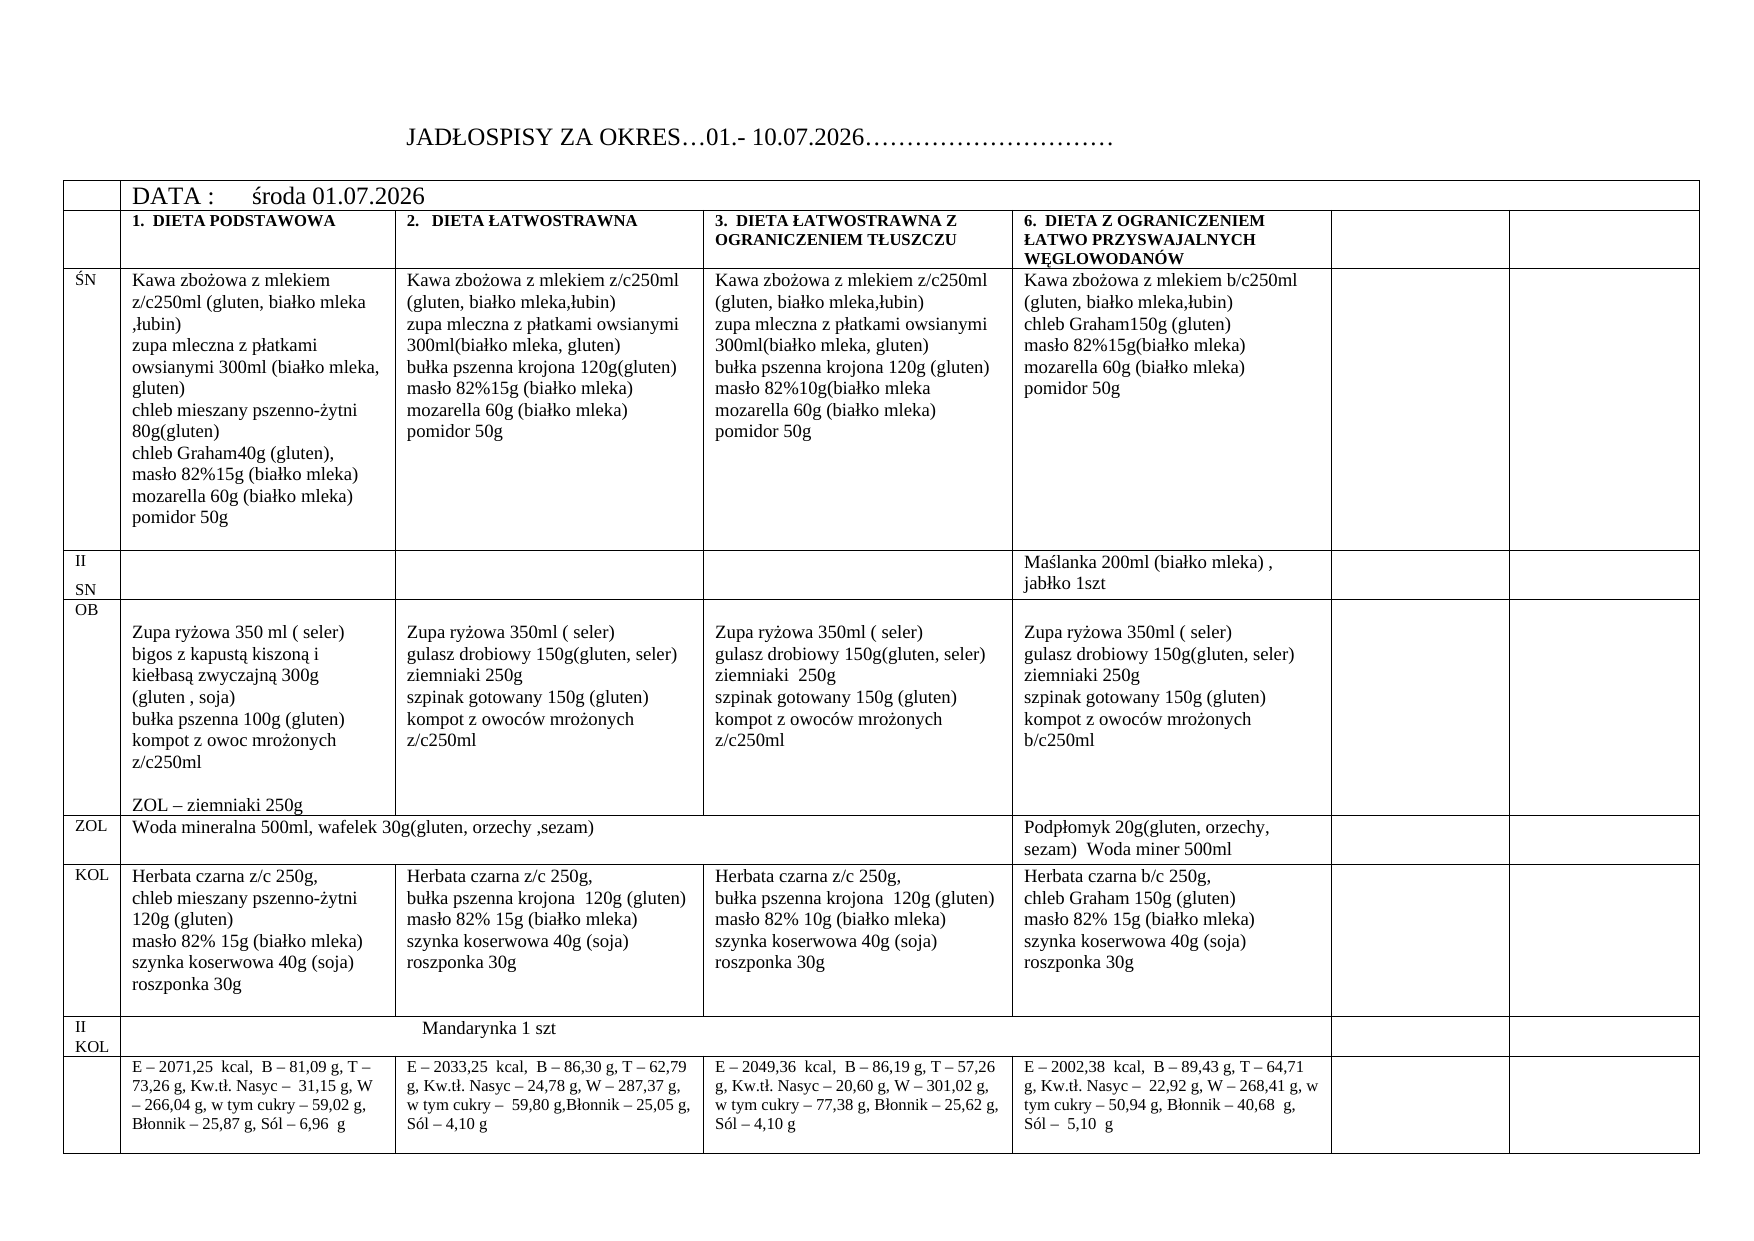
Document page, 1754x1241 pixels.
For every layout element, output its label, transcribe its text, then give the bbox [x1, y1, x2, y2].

table_cell 3. DIETA ŁATWOSTRAWNA Z OGRANICZENIEM TŁUSZCZU [704, 211, 1012, 268]
table_cell Podpłomyk 20g(gluten, orzechy, sezam) Woda miner 500ml [1013, 816, 1331, 864]
table_cell [1510, 1057, 1699, 1152]
table_cell [121, 551, 395, 598]
table_header DATA : środa 01.07.2026 [121, 181, 1699, 210]
table_cell Zupa ryżowa 350ml ( seler) gulasz drobiowy 150g(gluten, seler) ziemniaki 250g szpinak gotowany 150g (gluten) kompot z owoców mrożonych b/c250ml [1013, 600, 1331, 815]
table_cell Woda mineralna 500ml, wafelek 30g(gluten, orzechy ,sezam) [121, 816, 1012, 864]
table_cell [1332, 816, 1509, 864]
table_cell [1510, 865, 1699, 1016]
table_cell Kawa zbożowa z mlekiem b/c250ml (gluten, białko mleka,łubin) chleb Graham150g (gluten) masło 82%15g(białko mleka) mozarella 60g (białko mleka) pomidor 50g [1013, 269, 1331, 549]
table_cell [1510, 600, 1699, 815]
table_cell II SN [64, 551, 120, 598]
table_cell 6. DIETA Z OGRANICZENIEM ŁATWO PRZYSWAJALNYCH WĘGLOWODANÓW [1013, 211, 1331, 268]
table_header [64, 181, 120, 210]
table_cell [1510, 211, 1699, 268]
table_cell [396, 551, 703, 598]
table_cell Herbata czarna b/c 250g, chleb Graham 150g (gluten) masło 82% 15g (białko mleka) szynka koserwowa 40g (soja) roszponka 30g [1013, 865, 1331, 1016]
table_cell Herbata czarna z/c 250g, bułka pszenna krojona 120g (gluten) masło 82% 15g (białko mleka) szynka koserwowa 40g (soja) roszponka 30g [396, 865, 703, 1016]
table_cell [64, 1057, 120, 1152]
table_cell ZOL [64, 816, 120, 864]
table_cell [1332, 551, 1509, 598]
table_cell [1510, 269, 1699, 549]
table_cell E – 2033,25 kcal, B – 86,30 g, T – 62,79 g, Kw.tł. Nasyc – 24,78 g, W – 287,37 g, w tym cukry – 59,80 g,Błonnik – 25,05 g, Sól – 4,10 g [396, 1057, 703, 1152]
table_cell KOL [64, 865, 120, 1016]
table_cell [1510, 551, 1699, 598]
table_cell Herbata czarna z/c 250g, chleb mieszany pszenno-żytni 120g (gluten) masło 82% 15g (białko mleka) szynka koserwowa 40g (soja) roszponka 30g [121, 865, 395, 1016]
table_cell [1332, 269, 1509, 549]
table_cell [64, 211, 120, 268]
table_cell II KOL [64, 1017, 120, 1056]
table_cell E – 2049,36 kcal, B – 86,19 g, T – 57,26 g, Kw.tł. Nasyc – 20,60 g, W – 301,02 g, w tym cukry – 77,38 g, Błonnik – 25,62 g, Sól – 4,10 g [704, 1057, 1012, 1152]
table_cell Mandarynka 1 szt [121, 1017, 1331, 1056]
table_cell 1. DIETA PODSTAWOWA [121, 211, 395, 268]
table_cell Zupa ryżowa 350 ml ( seler) bigos z kapustą kiszoną i kiełbasą zwyczajną 300g (gluten , soja) bułka pszenna 100g (gluten) kompot z owoc mrożonych z/c250ml ZOL – ziemniaki 250g [121, 600, 395, 815]
table_cell E – 2071,25 kcal, B – 81,09 g, T – 73,26 g, Kw.tł. Nasyc – 31,15 g, W – 266,04 g, w tym cukry – 59,02 g, Błonnik – 25,87 g, Sól – 6,96 g [121, 1057, 395, 1152]
table_cell E – 2002,38 kcal, B – 89,43 g, T – 64,71 g, Kw.tł. Nasyc – 22,92 g, W – 268,41 g, w tym cukry – 50,94 g, Błonnik – 40,68 g, Sól – 5,10 g [1013, 1057, 1331, 1152]
table_cell Zupa ryżowa 350ml ( seler) gulasz drobiowy 150g(gluten, seler) ziemniaki 250g szpinak gotowany 150g (gluten) kompot z owoców mrożonych z/c250ml [704, 600, 1012, 815]
table_cell Zupa ryżowa 350ml ( seler) gulasz drobiowy 150g(gluten, seler) ziemniaki 250g szpinak gotowany 150g (gluten) kompot z owoców mrożonych z/c250ml [396, 600, 703, 815]
table_cell Kawa zbożowa z mlekiem z/c250ml (gluten, białko mleka,łubin) zupa mleczna z płatkami owsianymi 300ml(białko mleka, gluten) bułka pszenna krojona 120g (gluten) masło 82%10g(białko mleka mozarella 60g (białko mleka) pomidor 50g [704, 269, 1012, 549]
table_cell [1332, 865, 1509, 1016]
text JADŁOSPISY ZA OKRES…01.- 10.07.2026………………………… [75, 122, 1687, 151]
table_cell [1510, 1017, 1699, 1056]
table_cell OB [64, 600, 120, 815]
table_cell Herbata czarna z/c 250g, bułka pszenna krojona 120g (gluten) masło 82% 10g (białko mleka) szynka koserwowa 40g (soja) roszponka 30g [704, 865, 1012, 1016]
table_cell [1332, 211, 1509, 268]
table_cell [704, 551, 1012, 598]
table_cell Kawa zbożowa z mlekiem z/c250ml (gluten, białko mleka ,łubin) zupa mleczna z płatkami owsianymi 300ml (białko mleka, gluten) chleb mieszany pszenno-żytni 80g(gluten) chleb Graham40g (gluten), masło 82%15g (białko mleka) mozarella 60g (białko mleka) pomidor 50g [121, 269, 395, 549]
table_cell Kawa zbożowa z mlekiem z/c250ml (gluten, białko mleka,łubin) zupa mleczna z płatkami owsianymi 300ml(białko mleka, gluten) bułka pszenna krojona 120g(gluten) masło 82%15g (białko mleka) mozarella 60g (białko mleka) pomidor 50g [396, 269, 703, 549]
table_cell 2. DIETA ŁATWOSTRAWNA [396, 211, 703, 268]
table_cell [1332, 1057, 1509, 1152]
table_cell [1510, 816, 1699, 864]
table_cell [1332, 600, 1509, 815]
table_cell Maślanka 200ml (białko mleka) , jabłko 1szt [1013, 551, 1331, 598]
table_cell [1332, 1017, 1509, 1056]
table_cell ŚN [64, 269, 120, 549]
